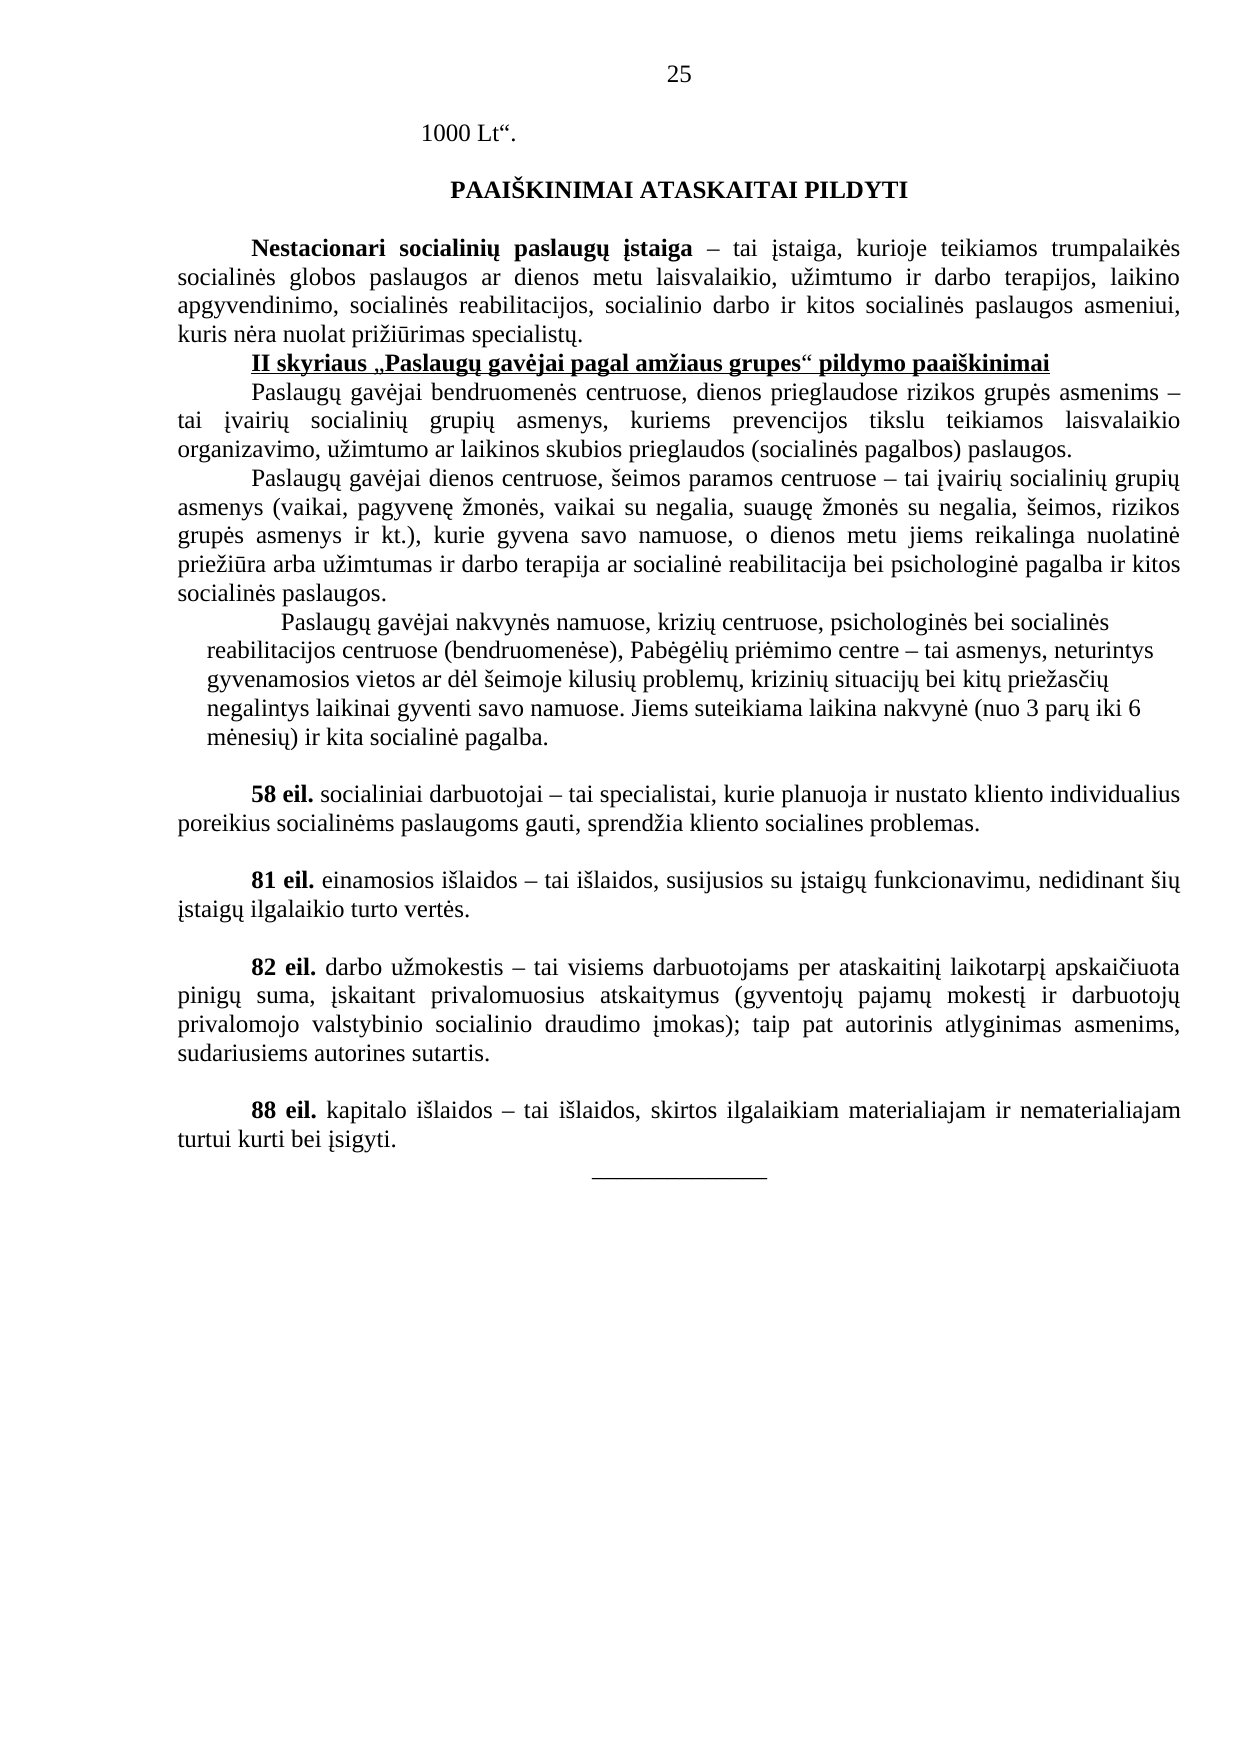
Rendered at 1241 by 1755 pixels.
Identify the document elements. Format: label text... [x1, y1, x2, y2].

text PAAIŠKINIMAI ATASKAITAI PILDYTI [177, 176, 1181, 204]
text 81 eil. einamosios išlaidos – tai išlaidos, susijusios su įstaigų funkcionavimu, nedidinant šių įstaigų ilgalaikio turto vertės. [177, 866, 1181, 923]
text Paslaugų gavėjai dienos centruose, šeimos paramos centruose – tai įvairių socialinių grupių asmenys (vaikai, pagyvenę žmonės, vaikai su negalia, suaugę žmonės su negalia, šeimos, rizikos grupės asmenys ir kt.), kurie gyvena savo namuose, o dienos metu jiems reikalinga nuolatinė priežiūra arba užimtumas ir darbo terapija ar socialinė reabilitacija bei psichologinė pagalba ir kitos socialinės paslaugos. [177, 463, 1181, 607]
text Nestacionari socialinių paslaugų įstaiga – tai įstaiga, kurioje teikiamos trumpalaikės socialinės globos paslaugos ar dienos metu laisvalaikio, užimtumo ir darbo terapijos, laikino apgyvendinimo, socialinės reabilitacijos, socialinio darbo ir kitos socialinės paslaugos asmeniui, kuris nėra nuolat prižiūrimas specialistų. [177, 233, 1181, 348]
text 58 eil. socialiniai darbuotojai – tai specialistai, kurie planuoja ir nustato kliento individualius poreikius socialinėms paslaugoms gauti, sprendžia kliento socialines problemas. [177, 779, 1181, 837]
table_cell 1000 Lt“. [409, 118, 1181, 147]
text Paslaugų gavėjai nakvynės namuose, krizių centruose, psichologinės bei socialinės reabilitacijos centruose (bendruomenėse), Pabėgėlių priėmimo centre – tai asmenys, neturintys gyvenamosios vietos ar dėl šeimoje kilusių problemų, krizinių situacijų bei kitų priežasčių negalintys laikinai gyventi savo namuose. Jiems suteikiama laikina nakvynė (nuo 3 parų iki 6 mėnesių) ir kita socialinė pagalba. [207, 607, 1181, 751]
text 82 eil. darbo užmokestis – tai visiems darbuotojams per ataskaitinį laikotarpį apskaičiuota pinigų suma, įskaitant privalomuosius atskaitymus (gyventojų pajamų mokestį ir darbuotojų privalomojo valstybinio socialinio draudimo įmokas); taip pat autorinis atlyginimas asmenims, sudariusiems autorines sutartis. [177, 952, 1181, 1067]
table_cell [177, 118, 409, 147]
text II skyriaus „Paslaugų gavėjai pagal amžiaus grupes“ pildymo paaiškinimai [177, 348, 1181, 377]
text 88 eil. kapitalo išlaidos – tai išlaidos, skirtos ilgalaikiam materialiajam ir nematerialiajam turtui kurti bei įsigyti. [177, 1096, 1181, 1153]
text Paslaugų gavėjai bendruomenės centruose, dienos prieglaudose rizikos grupės asmenims – tai įvairių socialinių grupių asmenys, kuriems prevencijos tikslu teikiamos laisvalaikio organizavimo, užimtumo ar laikinos skubios prieglaudos (socialinės pagalbos) paslaugos. [177, 377, 1181, 463]
text ______________ [177, 1153, 1181, 1182]
